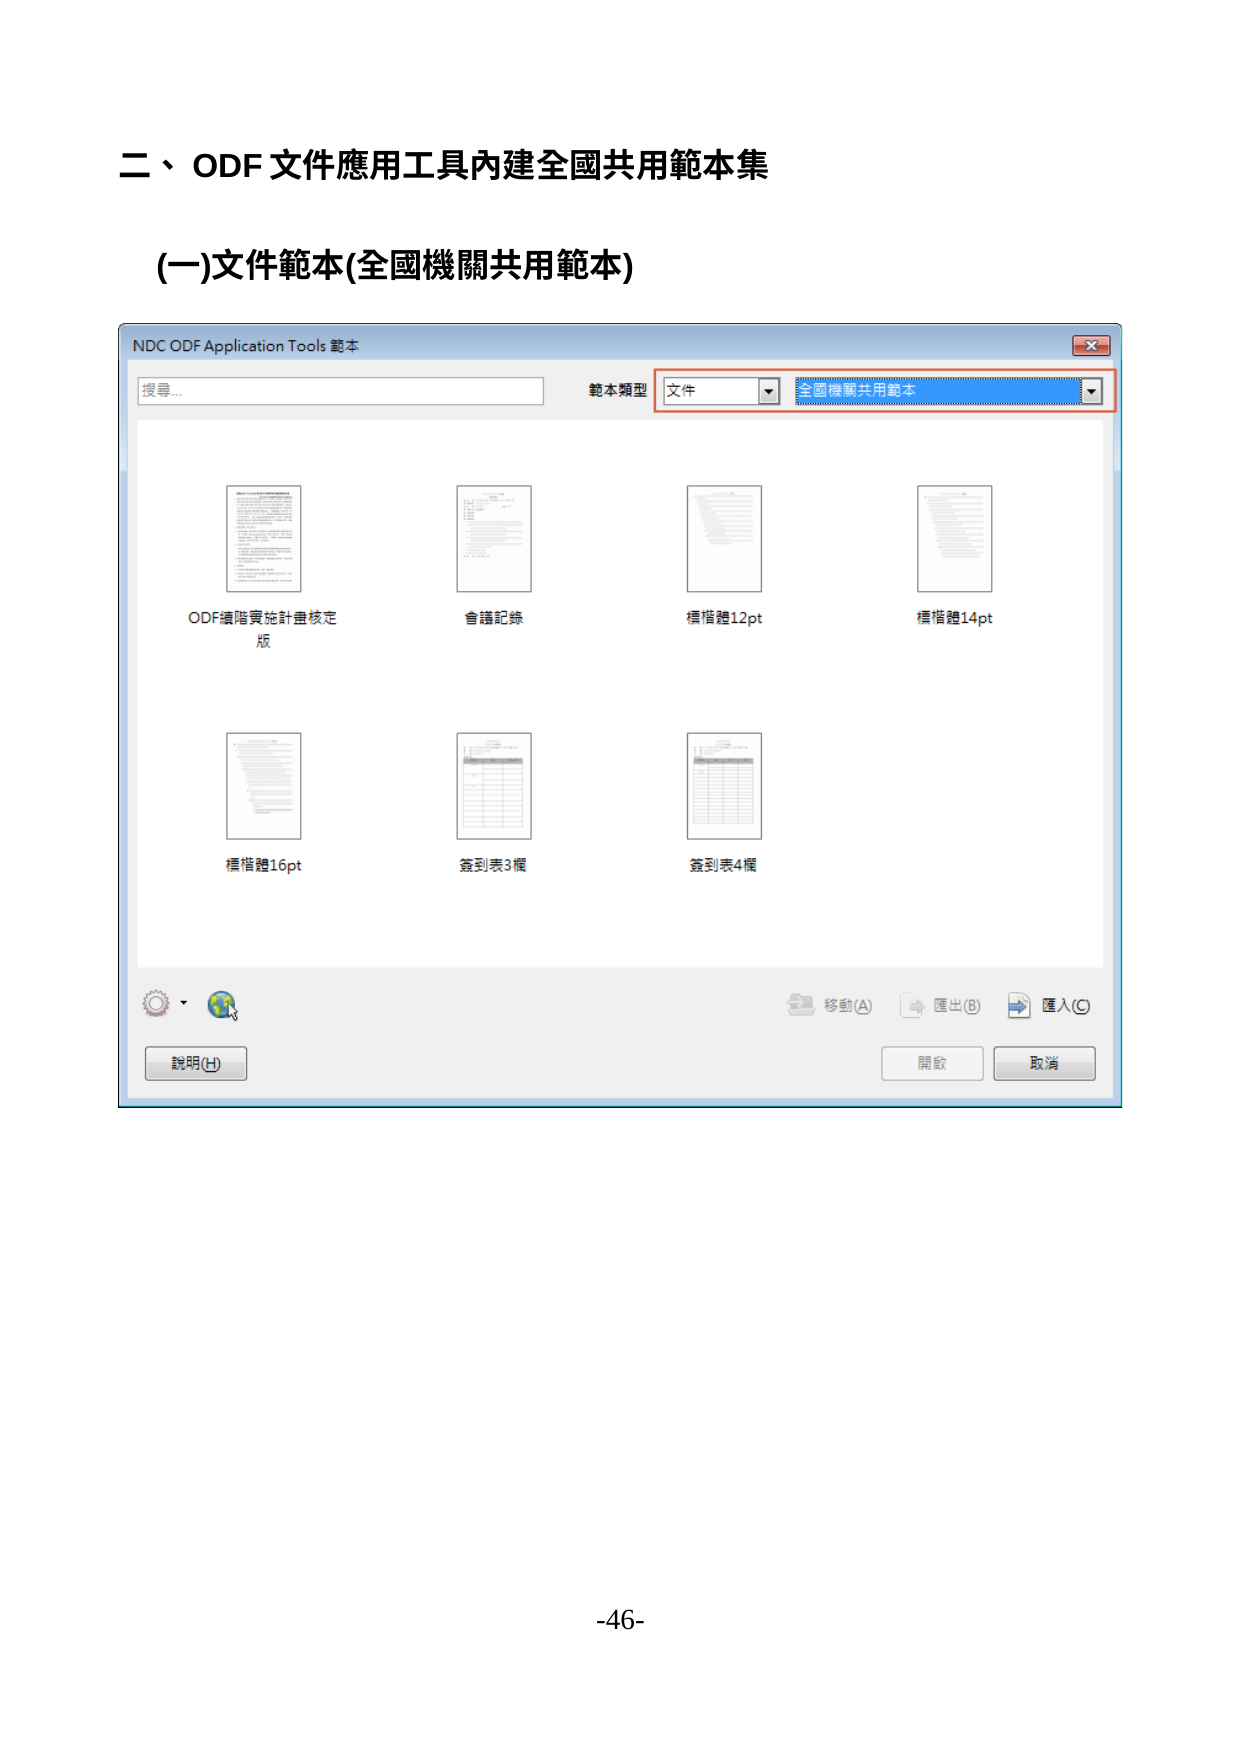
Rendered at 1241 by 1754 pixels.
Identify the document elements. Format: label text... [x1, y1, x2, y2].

picture [118, 323, 1123, 1108]
subtitle 文件範本(全國機關共用範本) [118, 238, 1122, 287]
subtitle ODF文件應用工具內建全國共用範本集 [118, 139, 1122, 187]
